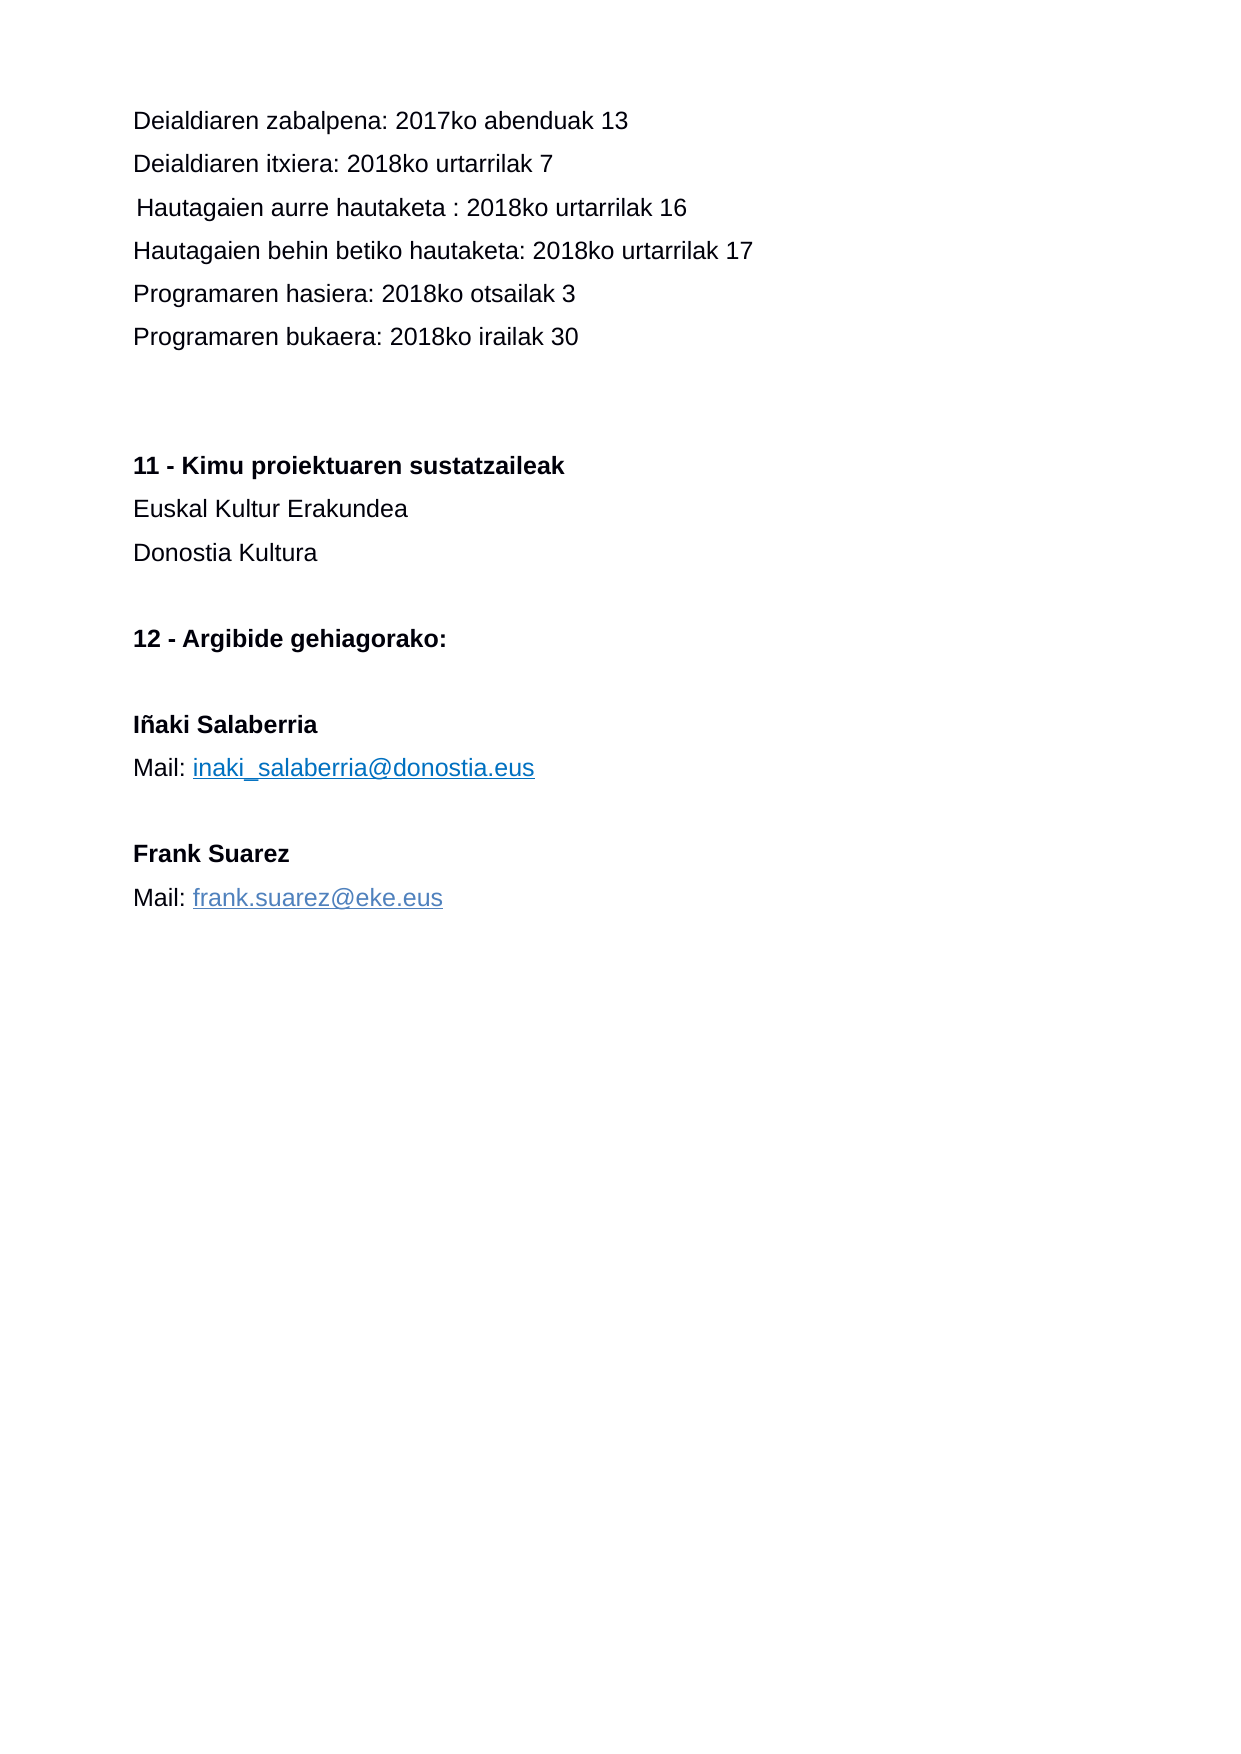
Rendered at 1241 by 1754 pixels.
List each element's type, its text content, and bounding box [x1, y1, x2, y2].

text 11 - Kimu proiektuaren sustatzaileak [133, 451, 1122, 480]
subtitle Mail: inaki_salaberria@donostia.eus [133, 753, 1122, 782]
subtitle Deialdiaren itxiera: 2018ko urtarrilak 7 [133, 149, 1122, 178]
subtitle Hautagaien behin betiko hautaketa: 2018ko urtarrilak 17 [133, 236, 1122, 264]
text Programaren hasiera: 2018ko otsailak 3 [133, 279, 1122, 308]
text Programaren bukaera: 2018ko irailak 30 [133, 322, 1122, 351]
subtitle Hautagaien aurre hautaketa : 2018ko urtarrilak 16 [136, 193, 1122, 221]
text Frank Suarez [133, 839, 1122, 868]
text Euskal Kultur Erakundea [133, 494, 1122, 523]
text Mail: frank.suarez@eke.eus [133, 883, 1122, 911]
subtitle Deialdiaren zabalpena: 2017ko abenduak 13 [133, 106, 1122, 135]
text Donostia Kultura [133, 538, 1122, 566]
text 12 - Argibide gehiagorako: [133, 624, 1122, 653]
text Iñaki Salaberria [133, 710, 1122, 739]
